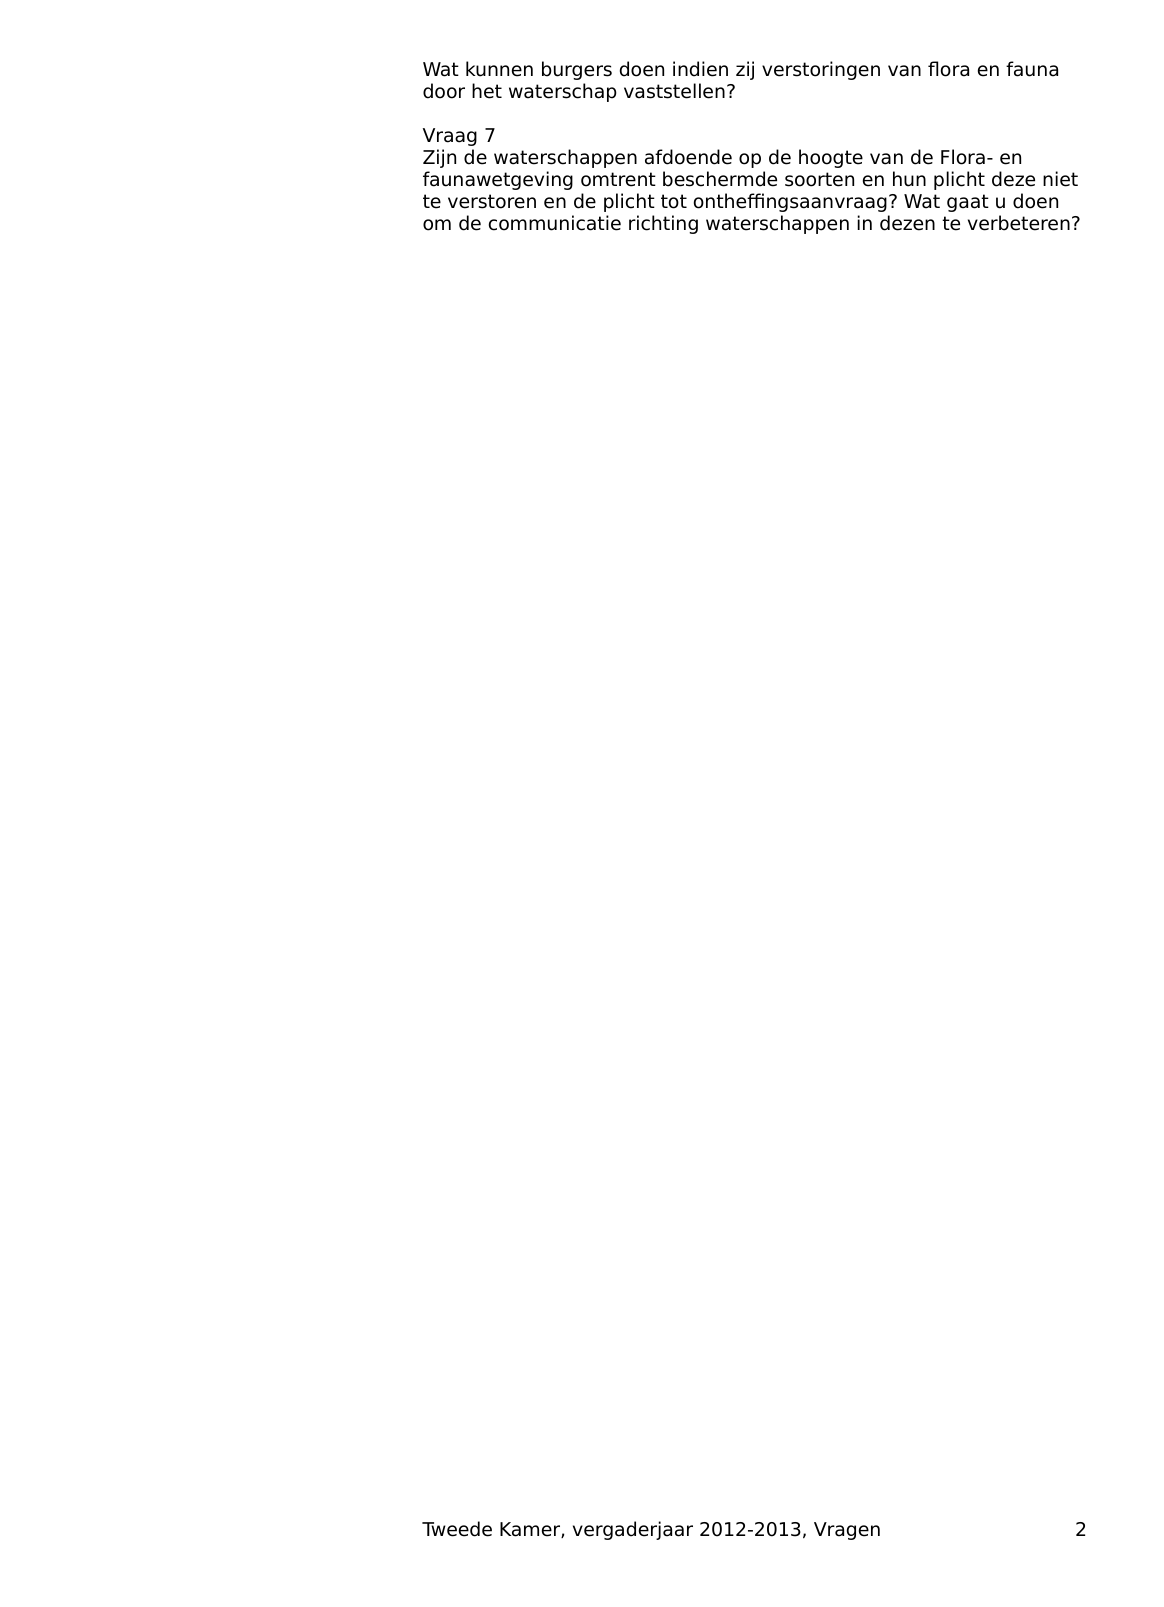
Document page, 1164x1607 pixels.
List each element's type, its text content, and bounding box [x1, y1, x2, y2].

text Vraag 7 [422, 125, 1087, 147]
text Wat kunnen burgers doen indien zij verstoringen van flora en fauna door het waterschap vaststellen? [422, 59, 1087, 103]
text Zijn de waterschappen afdoende op de hoogte van de Flora- en faunawetgeving omtrent beschermde soorten en hun plicht deze niet te verstoren en de plicht tot ontheffingsaanvraag? Wat gaat u doen om de communicatie richting waterschappen in dezen te verbeteren? [422, 147, 1087, 235]
